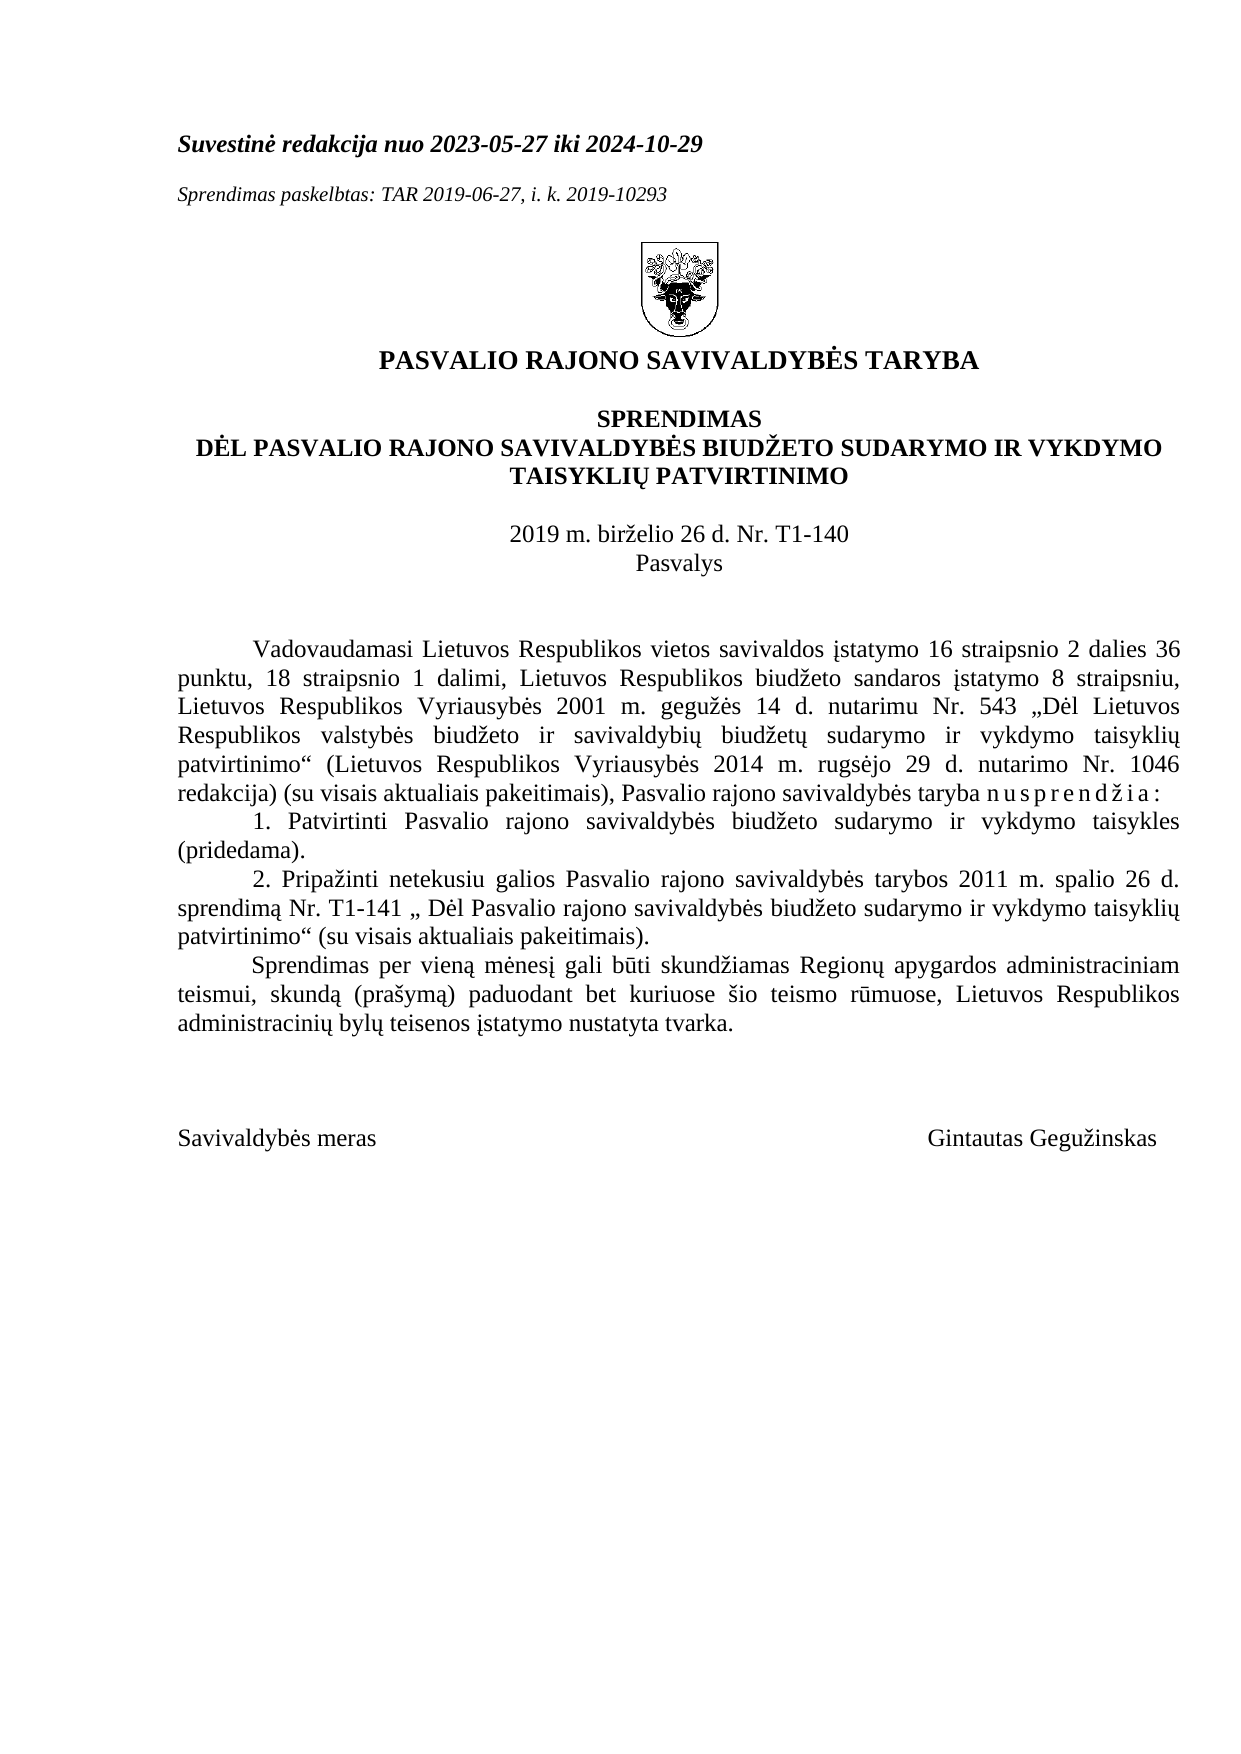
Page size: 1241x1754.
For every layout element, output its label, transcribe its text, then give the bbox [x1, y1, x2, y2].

text 2. Pripažinti netekusiu galios Pasvalio rajono savivaldybės tarybos 2011 m. spalio 26 d. sprendimą Nr. T1-141 „ Dėl Pasvalio rajono savivaldybės biudžeto sudarymo ir vykdymo taisyklių patvirtinimo“ (su visais aktualiais pakeitimais). [177, 864, 1181, 950]
text Sprendimas paskelbtas: TAR 2019-06-27, i. k. 2019-10293 [177, 182, 1181, 206]
text Suvestinė redakcija nuo 2023-05-27 iki 2024-10-29 [177, 129, 1181, 158]
text 1. Patvirtinti Pasvalio rajono savivaldybės biudžeto sudarymo ir vykdymo taisykles (pridedama). [177, 806, 1181, 864]
text Pasvalys [177, 548, 1181, 576]
text Vadovaudamasi Lietuvos Respublikos vietos savivaldos įstatymo 16 straipsnio 2 dalies 36 punktu, 18 straipsnio 1 dalimi, Lietuvos Respublikos biudžeto sandaros įstatymo 8 straipsniu, Lietuvos Respublikos Vyriausybės 2001 m. gegužės 14 d. nutarimu Nr. 543 „Dėl Lietuvos Respublikos valstybės biudžeto ir savivaldybių biudžetų sudarymo ir vykdymo taisyklių patvirtinimo“ (Lietuvos Respublikos Vyriausybės 2014 m. rugsėjo 29 d. nutarimo Nr. 1046 redakcija) (su visais aktualiais pakeitimais), Pasvalio rajono savivaldybės taryba nusprendžia: [177, 634, 1181, 806]
text Dėl PASVALIO RAJONO SAVIVALDYBĖS BIUDŽETO SUDARYMO IR VYKDYMO TAISYKLIŲ PATVIRTINIMO [177, 433, 1181, 490]
text 2019 m. birželio 26 d. Nr. T1-140 [177, 519, 1181, 548]
text Savivaldybės meras Gintautas Gegužinskas [177, 1123, 1181, 1151]
text Sprendimas per vieną mėnesį gali būti skundžiamas Regionų apygardos administraciniam teismui, skundą (prašymą) paduodant bet kuriuose šio teismo rūmuose, Lietuvos Respublikos administracinių bylų teisenos įstatymo nustatyta tvarka. [177, 950, 1181, 1036]
text Sprendimas [177, 404, 1181, 433]
text Pasvalio rajono savivaldybės taryba [177, 344, 1181, 375]
